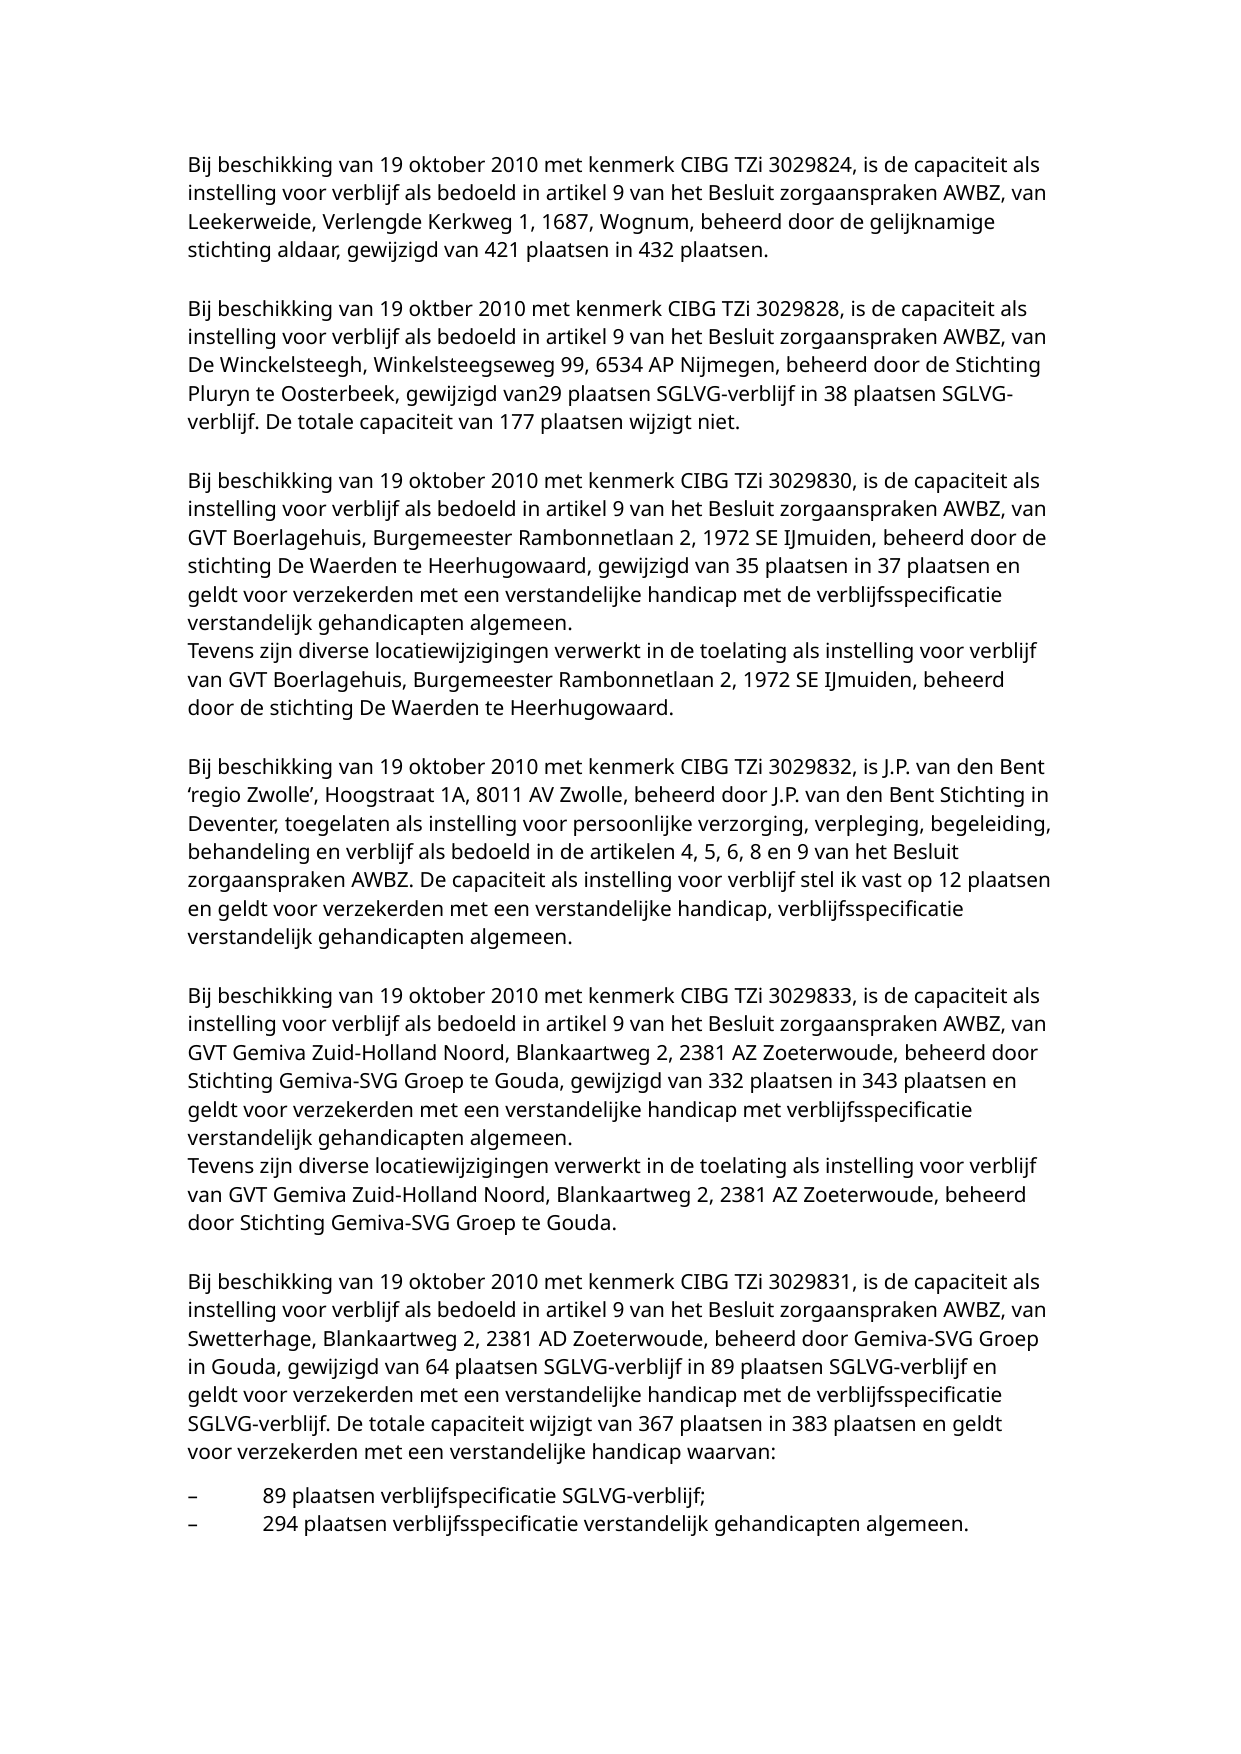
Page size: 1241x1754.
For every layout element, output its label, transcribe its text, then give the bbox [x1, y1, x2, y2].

text Bij beschikking van 19 oktober 2010 met kenmerk CIBG TZi 3029833, is de capaciteit als instelling voor verblijf als bedoeld in artikel 9 van het Besluit zorgaanspraken AWBZ, van GVT Gemiva Zuid-Holland Noord, Blankaartweg 2, 2381 AZ Zoeterwoude, beheerd door Stichting Gemiva-SVG Groep te Gouda, gewijzigd van 332 plaatsen in 343 plaatsen en geldt voor verzekerden met een verstandelijke handicap met verblijfsspecificatie verstandelijk gehandicapten algemeen. [187, 981, 1053, 1152]
list 294 plaatsen verblijfsspecificatie verstandelijk gehandicapten algemeen. [187, 1509, 1053, 1538]
text Bij beschikking van 19 oktober 2010 met kenmerk CIBG TZi 3029832, is J.P. van den Bent ‘regio Zwolle’, Hoogstraat 1A, 8011 AV Zwolle, beheerd door J.P. van den Bent Stichting in Deventer, toegelaten als instelling voor persoonlijke verzorging, verpleging, begeleiding, behandeling en verblijf als bedoeld in de artikelen 4, 5, 6, 8 en 9 van het Besluit zorgaanspraken AWBZ. De capaciteit als instelling voor verblijf stel ik vast op 12 plaatsen en geldt voor verzekerden met een verstandelijke handicap, verblijfsspecificatie verstandelijk gehandicapten algemeen. [187, 752, 1053, 951]
text Bij beschikking van 19 oktober 2010 met kenmerk CIBG TZi 3029824, is de capaciteit als instelling voor verblijf als bedoeld in artikel 9 van het Besluit zorgaanspraken AWBZ, van Leekerweide, Verlengde Kerkweg 1, 1687, Wognum, beheerd door de gelijknamige stichting aldaar, gewijzigd van 421 plaatsen in 432 plaatsen. [187, 150, 1053, 264]
text Bij beschikking van 19 oktober 2010 met kenmerk CIBG TZi 3029830, is de capaciteit als instelling voor verblijf als bedoeld in artikel 9 van het Besluit zorgaanspraken AWBZ, van GVT Boerlagehuis, Burgemeester Rambonnetlaan 2, 1972 SE IJmuiden, beheerd door de stichting De Waerden te Heerhugowaard, gewijzigd van 35 plaatsen in 37 plaatsen en geldt voor verzekerden met een verstandelijke handicap met de verblijfsspecificatie verstandelijk gehandicapten algemeen. [187, 466, 1053, 637]
list 89 plaatsen verblijfspecificatie SGLVG-verblijf; [187, 1481, 1053, 1509]
text Tevens zijn diverse locatiewijzigingen verwerkt in de toelating als instelling voor verblijf van GVT Boerlagehuis, Burgemeester Rambonnetlaan 2, 1972 SE IJmuiden, beheerd door de stichting De Waerden te Heerhugowaard. [187, 637, 1053, 722]
text Bij beschikking van 19 oktber 2010 met kenmerk CIBG TZi 3029828, is de capaciteit als instelling voor verblijf als bedoeld in artikel 9 van het Besluit zorgaanspraken AWBZ, van De Winckelsteegh, Winkelsteegseweg 99, 6534 AP Nijmegen, beheerd door de Stichting Pluryn te Oosterbeek, gewijzigd van29 plaatsen SGLVG-verblijf in 38 plaatsen SGLVG-verblijf. De totale capaciteit van 177 plaatsen wijzigt niet. [187, 294, 1053, 436]
text Tevens zijn diverse locatiewijzigingen verwerkt in de toelating als instelling voor verblijf van GVT Gemiva Zuid-Holland Noord, Blankaartweg 2, 2381 AZ Zoeterwoude, beheerd door Stichting Gemiva-SVG Groep te Gouda. [187, 1152, 1053, 1237]
text Bij beschikking van 19 oktober 2010 met kenmerk CIBG TZi 3029831, is de capaciteit als instelling voor verblijf als bedoeld in artikel 9 van het Besluit zorgaanspraken AWBZ, van Swetterhage, Blankaartweg 2, 2381 AD Zoeterwoude, beheerd door Gemiva-SVG Groep in Gouda, gewijzigd van 64 plaatsen SGLVG-verblijf in 89 plaatsen SGLVG-verblijf en geldt voor verzekerden met een verstandelijke handicap met de verblijfsspecificatie SGLVG-verblijf. De totale capaciteit wijzigt van 367 plaatsen in 383 plaatsen en geldt voor verzekerden met een verstandelijke handicap waarvan: [187, 1267, 1053, 1466]
